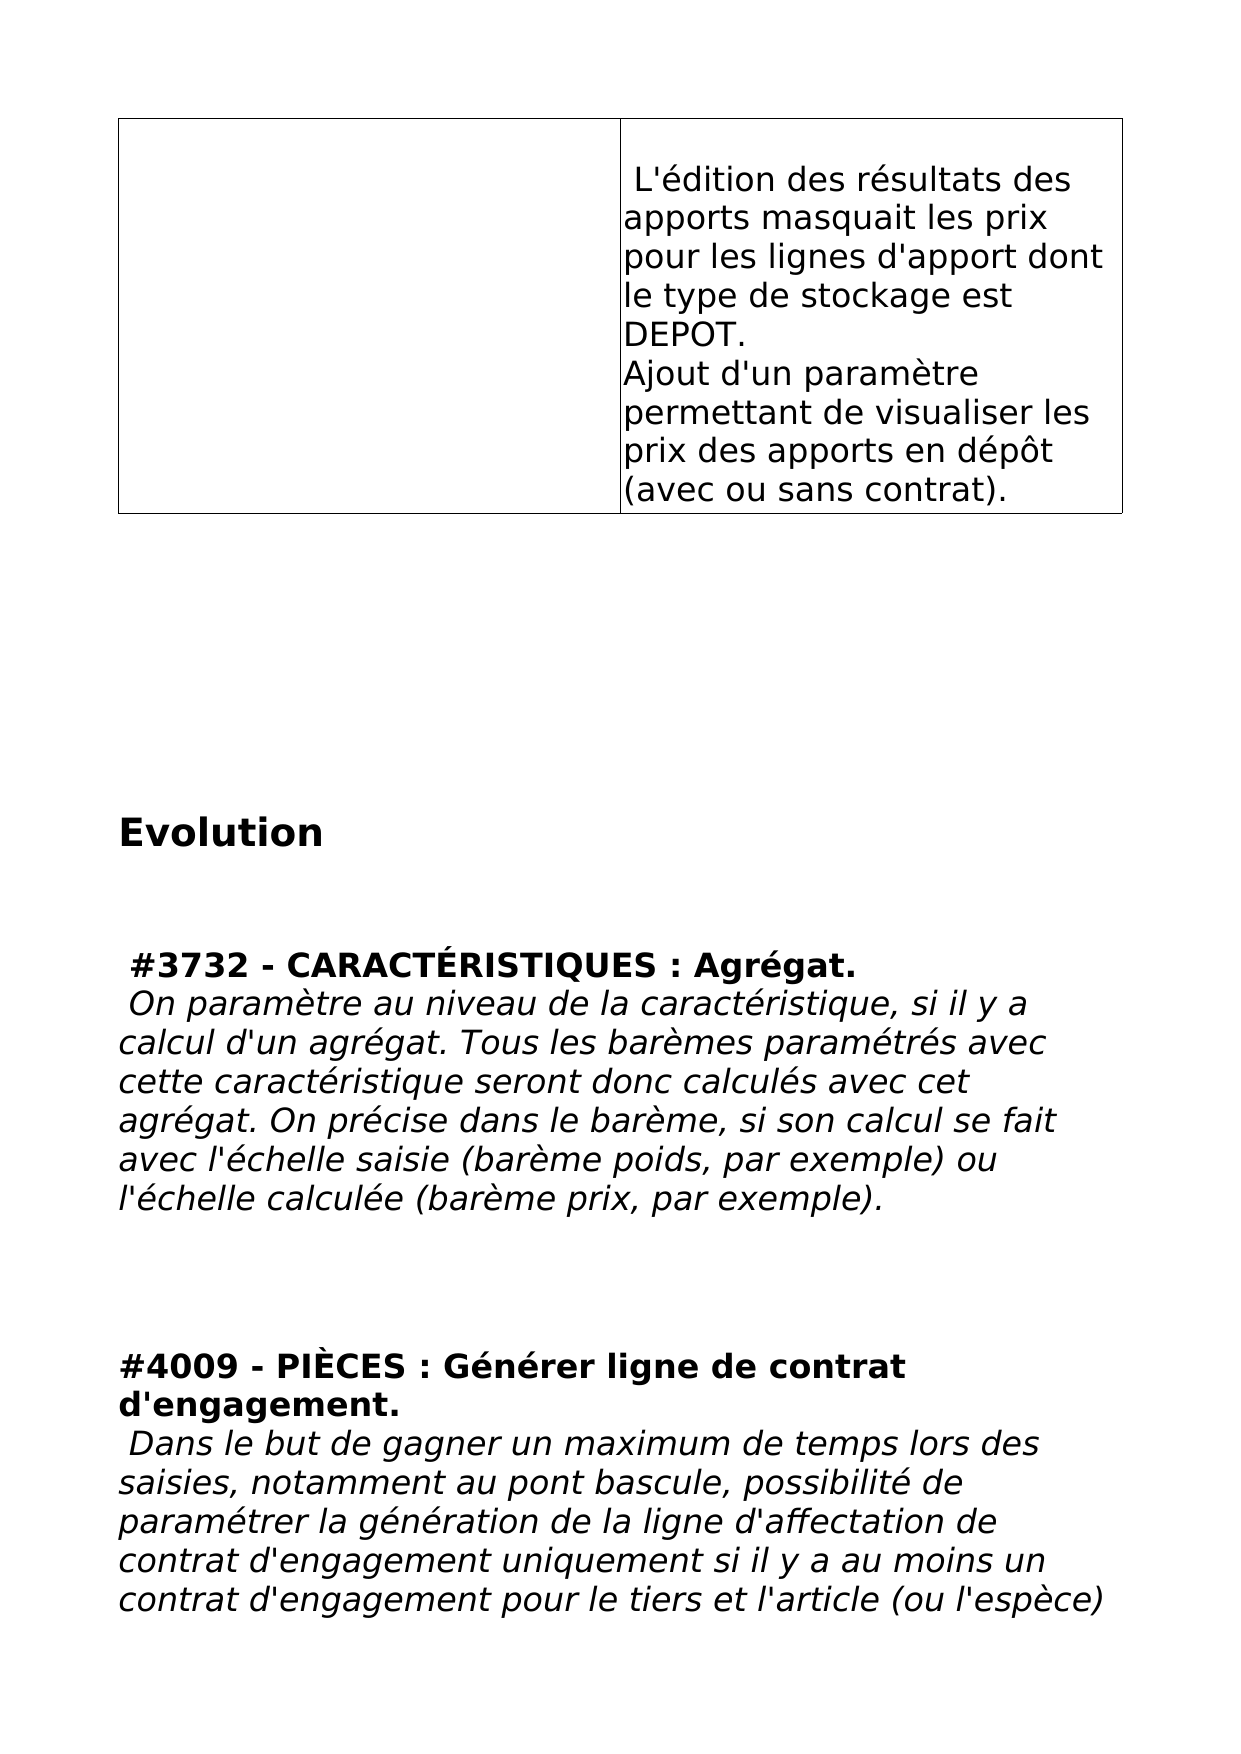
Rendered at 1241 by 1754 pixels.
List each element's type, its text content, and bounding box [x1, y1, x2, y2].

text #3732 - CARACTÉRISTIQUES : Agrégat. On paramètre au niveau de la caractéristique, si il y a calcul d'un agrégat. Tous les barèmes paramétrés avec cette caractéristique seront donc calculés avec cet agrégat. On précise dans le barème, si son calcul se fait avec l'échelle saisie (barème poids, par exemple) ou l'échelle calculée (barème prix, par exemple). [118, 868, 1122, 1334]
text #4009 - PIÈCES : Générer ligne de contrat d'engagement. Dans le but de gagner un maximum de temps lors des saisies, notamment au pont bascule, possibilité de paramétrer la génération de la ligne d'affectation de contrat d'engagement uniquement si il y a au moins un contrat d'engagement pour le tiers et l'article (ou l'espèce) [118, 1347, 1122, 1619]
subtitle Evolution [118, 811, 1122, 856]
table_header [119, 119, 620, 513]
table_header L'édition des résultats des apports masquait les prix pour les lignes d'apport dont le type de stockage est DEPOT. Ajout d'un paramètre permettant de visualiser les prix des apports en dépôt (avec ou sans contrat). [621, 119, 1122, 513]
